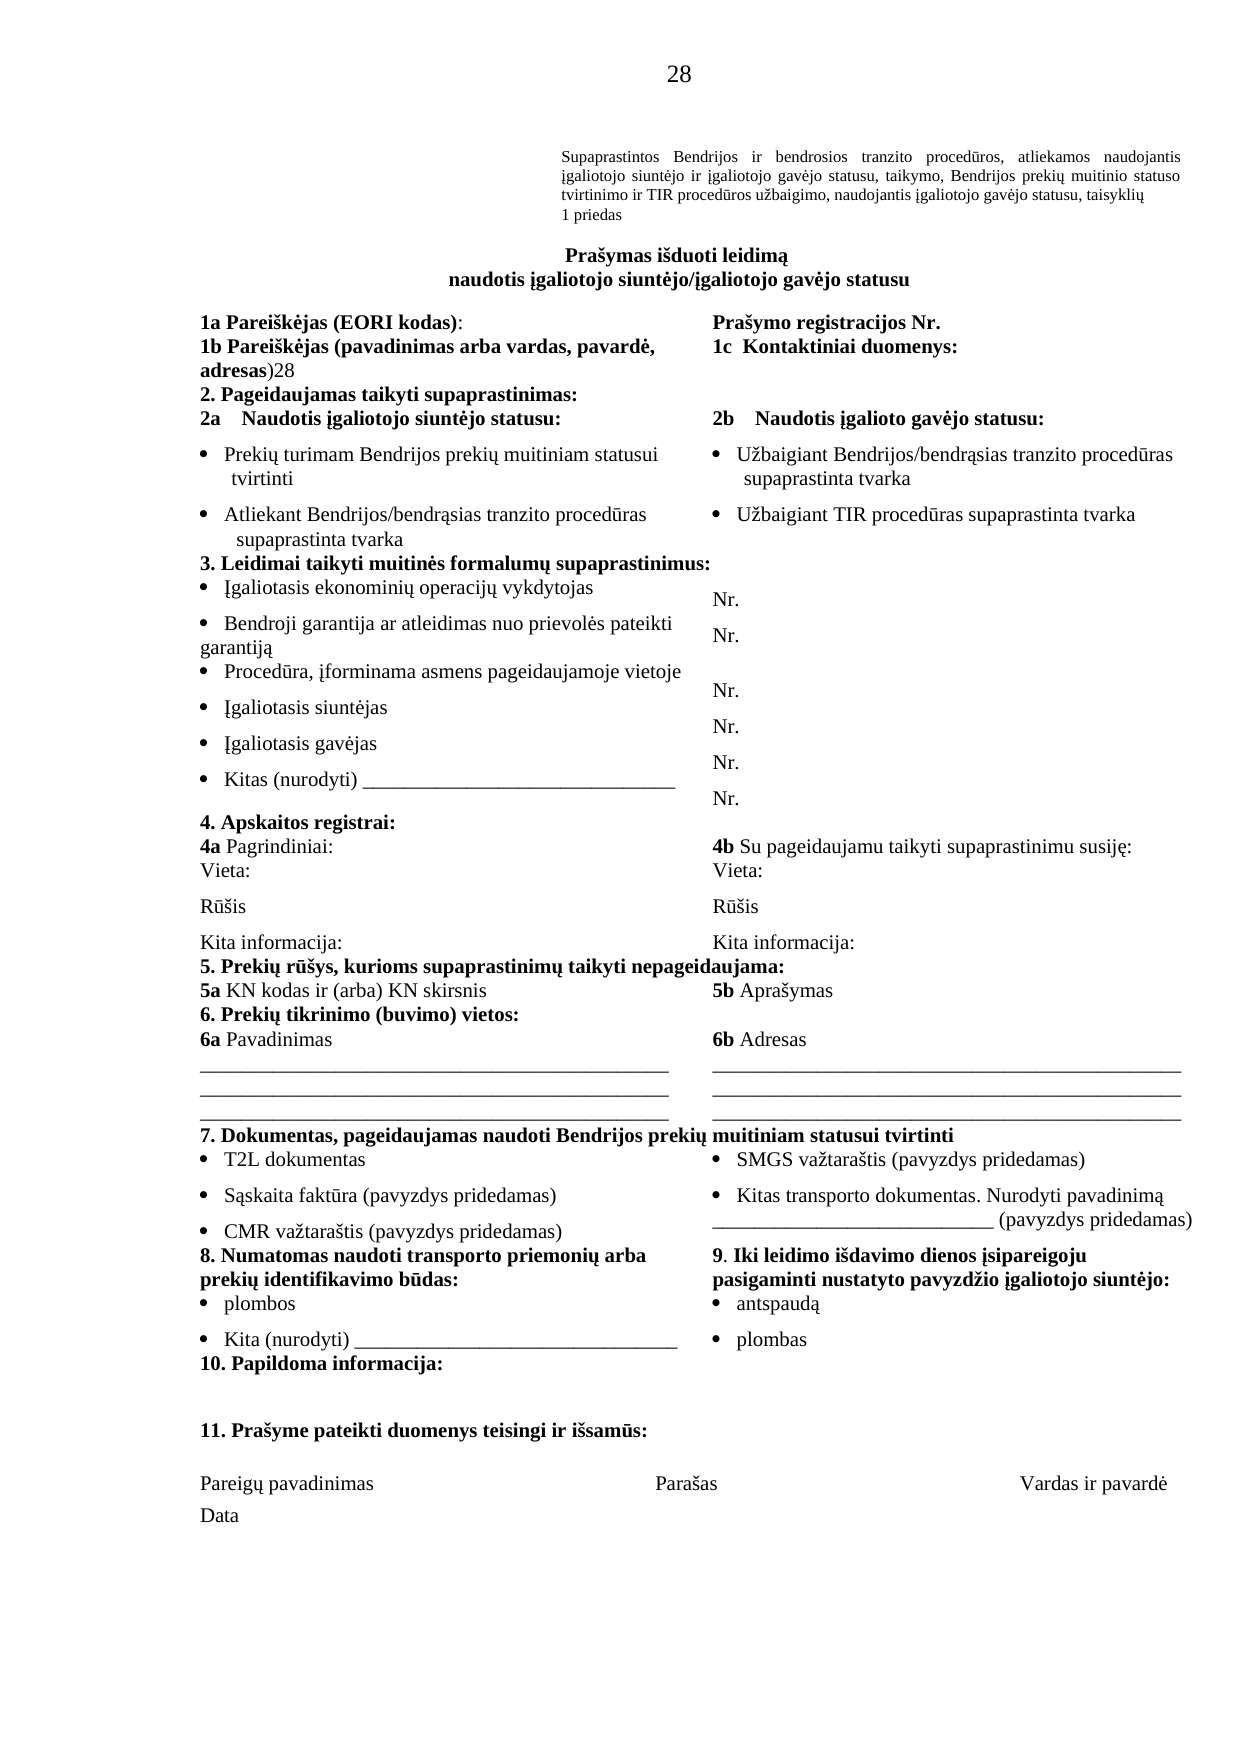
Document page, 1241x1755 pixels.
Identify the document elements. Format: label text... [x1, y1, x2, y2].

table_cell 2. Pageidaujamas taikyti supaprastinimas: [189, 382, 1204, 406]
table_cell 6b Adresas _____________________________________________ _____________________________________________ _____________________________________________ [701, 1026, 1204, 1123]
text naudotis įgaliotojo siuntėjo/įgaliotojo gavėjo statusu [177, 267, 1181, 291]
text Prašymas išduoti leidimą [177, 243, 1181, 267]
table_cell 5b Aprašymas [701, 978, 1204, 1002]
table_cell 8. Numatomas naudoti transporto priemonių arba prekių identifikavimo būdas:  plombos  Kita (nurodyti) _______________________________ [189, 1243, 701, 1351]
table_cell 4b Su pageidaujamu taikyti supaprastinimu susiję: Vieta: Rūšis Kita informacija: [701, 834, 1204, 954]
table_cell 2a Naudotis įgaliotojo siuntėjo statusu:  Prekių turimam Bendrijos prekių muitiniam statusui tvirtinti  Atliekant Bendrijos/bendrąsias tranzito procedūras supaprastinta tvarka [189, 406, 701, 551]
table_cell 1c Kontaktiniai duomenys: [701, 334, 1204, 382]
table_cell  SMGS važtaraštis (pavyzdys pridedamas)  Kitas transporto dokumentas. Nurodyti pavadinimą ___________________________ (pavyzdys pridedamas) [701, 1147, 1204, 1243]
table_cell  Įgaliotasis ekonominių operacijų vykdytojas  Bendroji garantija ar atleidimas nuo prievolės pateikti garantiją  Procedūra, įforminama asmens pageidaujamoje vietoje  Įgaliotasis siuntėjas  Įgaliotasis gavėjas  Kitas (nurodyti) ______________________________ [189, 575, 701, 810]
table_header Prašymo registracijos Nr. [701, 310, 1204, 334]
table_cell 6a Pavadinimas _____________________________________________ _____________________________________________ _____________________________________________ [189, 1026, 701, 1123]
table_cell 5a KN kodas ir (arba) KN skirsnis [189, 978, 701, 1002]
text 1 priedas [561, 204, 1181, 223]
table_cell 7. Dokumentas, pageidaujamas naudoti Bendrijos prekių muitiniam statusui tvirtinti [189, 1123, 1204, 1147]
table_cell 6. Prekių tikrinimo (buvimo) vietos: [189, 1003, 1204, 1026]
table_cell Nr. Nr. Nr. Nr. Nr. Nr. [701, 575, 1204, 810]
table_cell 3. Leidimai taikyti muitinės formalumų supaprastinimus: [189, 551, 1204, 574]
table_cell 10. Papildoma informacija: [189, 1351, 1204, 1418]
text Supaprastintos Bendrijos ir bendrosios tranzito procedūros, atliekamos naudojantis įgaliotojo siuntėjo ir įgaliotojo gavėjo statusu, taikymo, Bendrijos prekių muitinio statuso tvirtinimo ir TIR procedūros užbaigimo, naudojantis įgaliotojo gavėjo statusu, taisyklių [561, 147, 1181, 204]
table_cell 4a Pagrindiniai: Vieta: Rūšis Kita informacija: [189, 834, 701, 954]
table_cell 11. Prašyme pateikti duomenys teisingi ir išsamūs: Pareigų pavadinimas Parašas Vardas ir pavardė Data [189, 1419, 1204, 1527]
table_cell 9. Iki leidimo išdavimo dienos įsipareigoju pasigaminti nustatyto pavyzdžio įgaliotojo siuntėjo:  antspaudą  plombas [701, 1243, 1204, 1351]
table_cell 5. Prekių rūšys, kurioms supaprastinimų taikyti nepageidaujama: [189, 954, 1204, 978]
table_header 1a Pareiškėjas (EORI kodas): [189, 310, 701, 334]
table_cell 1b Pareiškėjas (pavadinimas arba vardas, pavardė, adresas)28 [189, 334, 701, 382]
table_cell 4. Apskaitos registrai: [189, 810, 1204, 834]
table_cell 2b Naudotis įgalioto gavėjo statusu:  Užbaigiant Bendrijos/bendrąsias tranzito procedūras supaprastinta tvarka  Užbaigiant TIR procedūras supaprastinta tvarka [701, 406, 1204, 551]
table_cell  T2L dokumentas  Sąskaita faktūra (pavyzdys pridedamas)  CMR važtaraštis (pavyzdys pridedamas) [189, 1147, 701, 1243]
